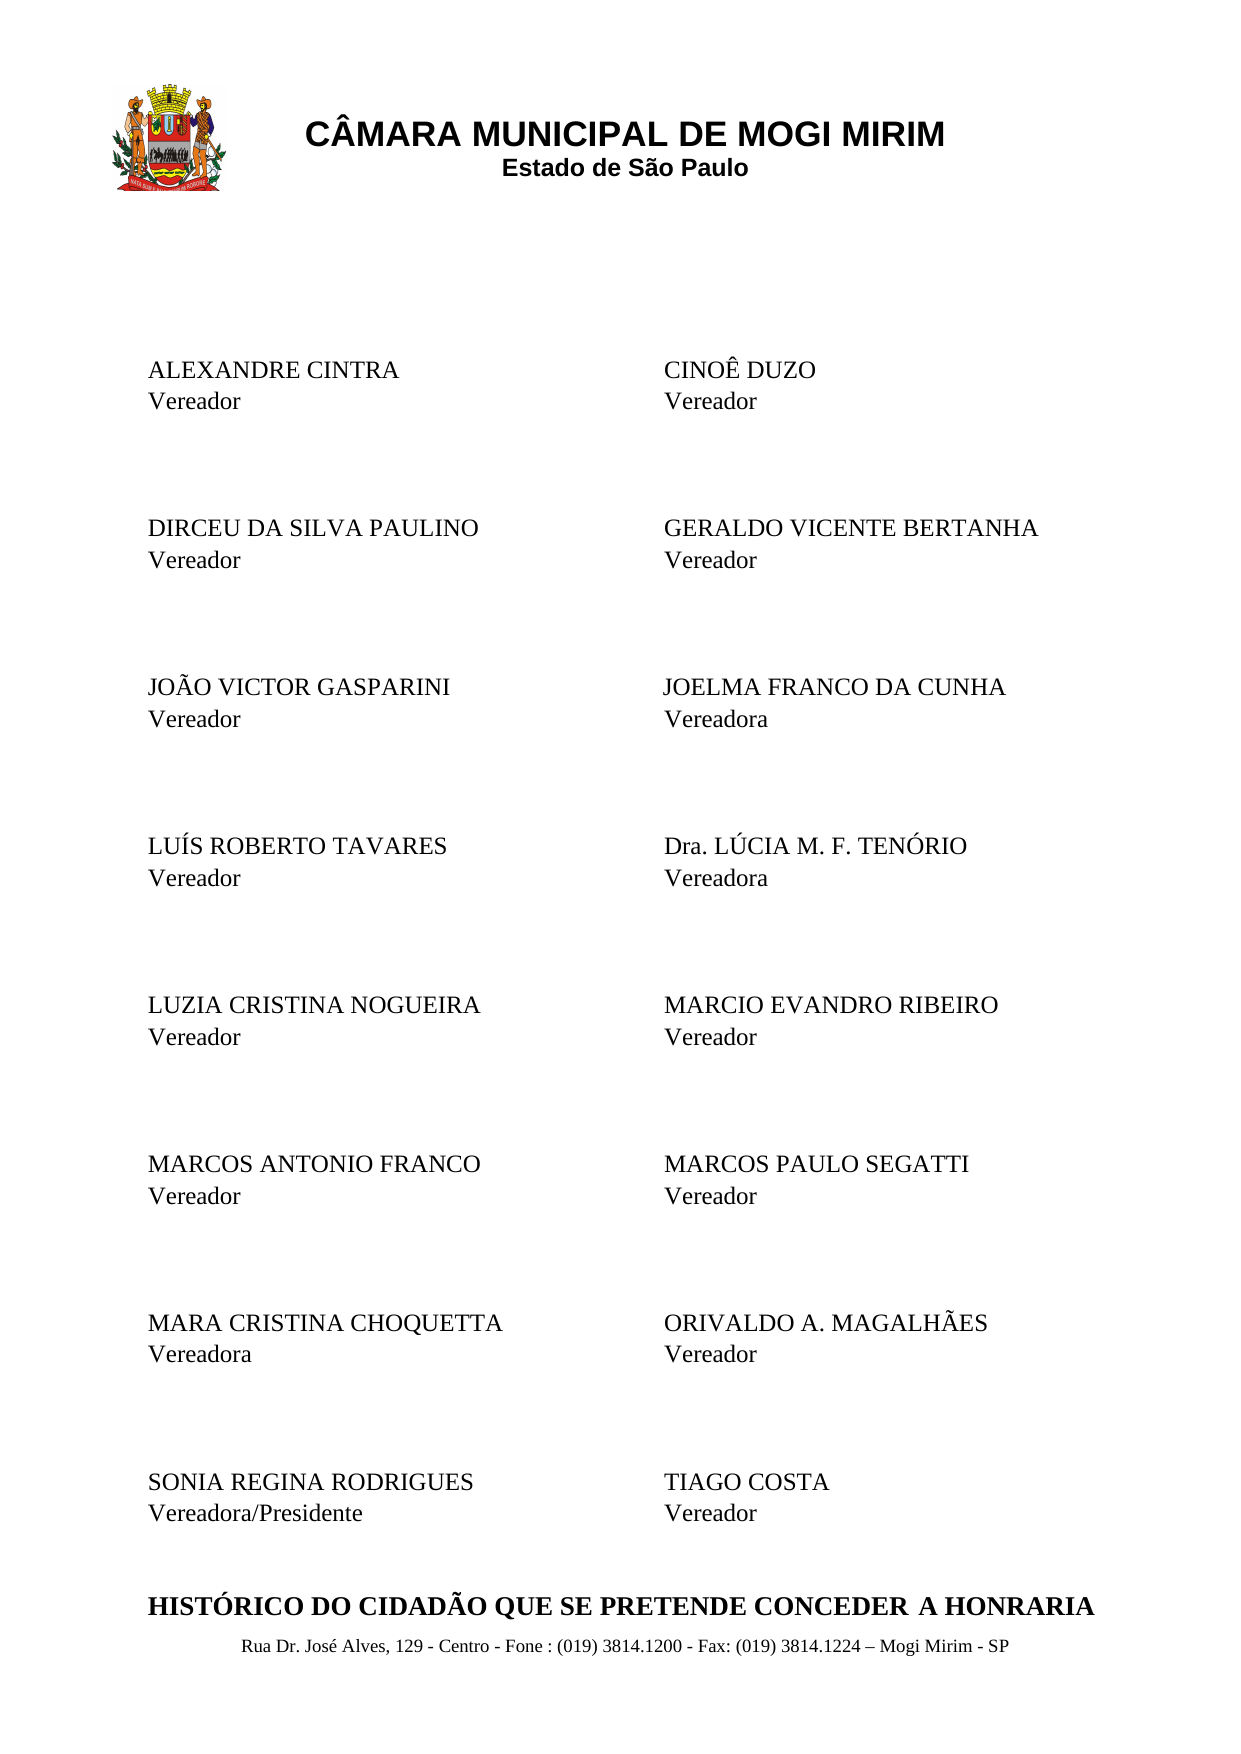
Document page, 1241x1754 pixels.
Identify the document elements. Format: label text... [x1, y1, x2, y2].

picture [111, 84, 227, 191]
text MARCOS ANTONIO FRANCO MARCOS PAULO SEGATTI [148, 1150, 1103, 1178]
text LUÍS ROBERTO TAVARES Dra. LÚCIA M. F. TENÓRIO [148, 832, 1103, 860]
text Vereador Vereadora [148, 705, 1103, 733]
text DIRCEU DA SILVA PAULINO GERALDO VICENTE BERTANHA [148, 514, 1103, 542]
text Vereadora Vereador [148, 1341, 1103, 1368]
text Vereador Vereadora [148, 864, 1103, 892]
text SONIA REGINA RODRIGUES TIAGO COSTA [148, 1468, 1103, 1495]
text Vereador Vereador [148, 387, 1103, 415]
text LUZIA CRISTINA NOGUEIRA MARCIO EVANDRO RIBEIRO [148, 991, 1103, 1019]
text HISTÓRICO DO CIDADÃO QUE SE PRETENDE CONCEDER A HONRARIA [148, 1591, 1103, 1621]
text Vereador Vereador [148, 1182, 1103, 1209]
text ALEXANDRE CINTRA CINOÊ DUZO [148, 356, 1103, 383]
text Vereador Vereador [148, 546, 1103, 574]
text MARA CRISTINA CHOQUETTA ORIVALDO A. MAGALHÃES [148, 1309, 1103, 1337]
text Vereadora/Presidente Vereador [148, 1499, 1103, 1527]
text Vereador Vereador [148, 1023, 1103, 1051]
text JOÃO VICTOR GASPARINI JOELMA FRANCO DA CUNHA [148, 673, 1103, 701]
